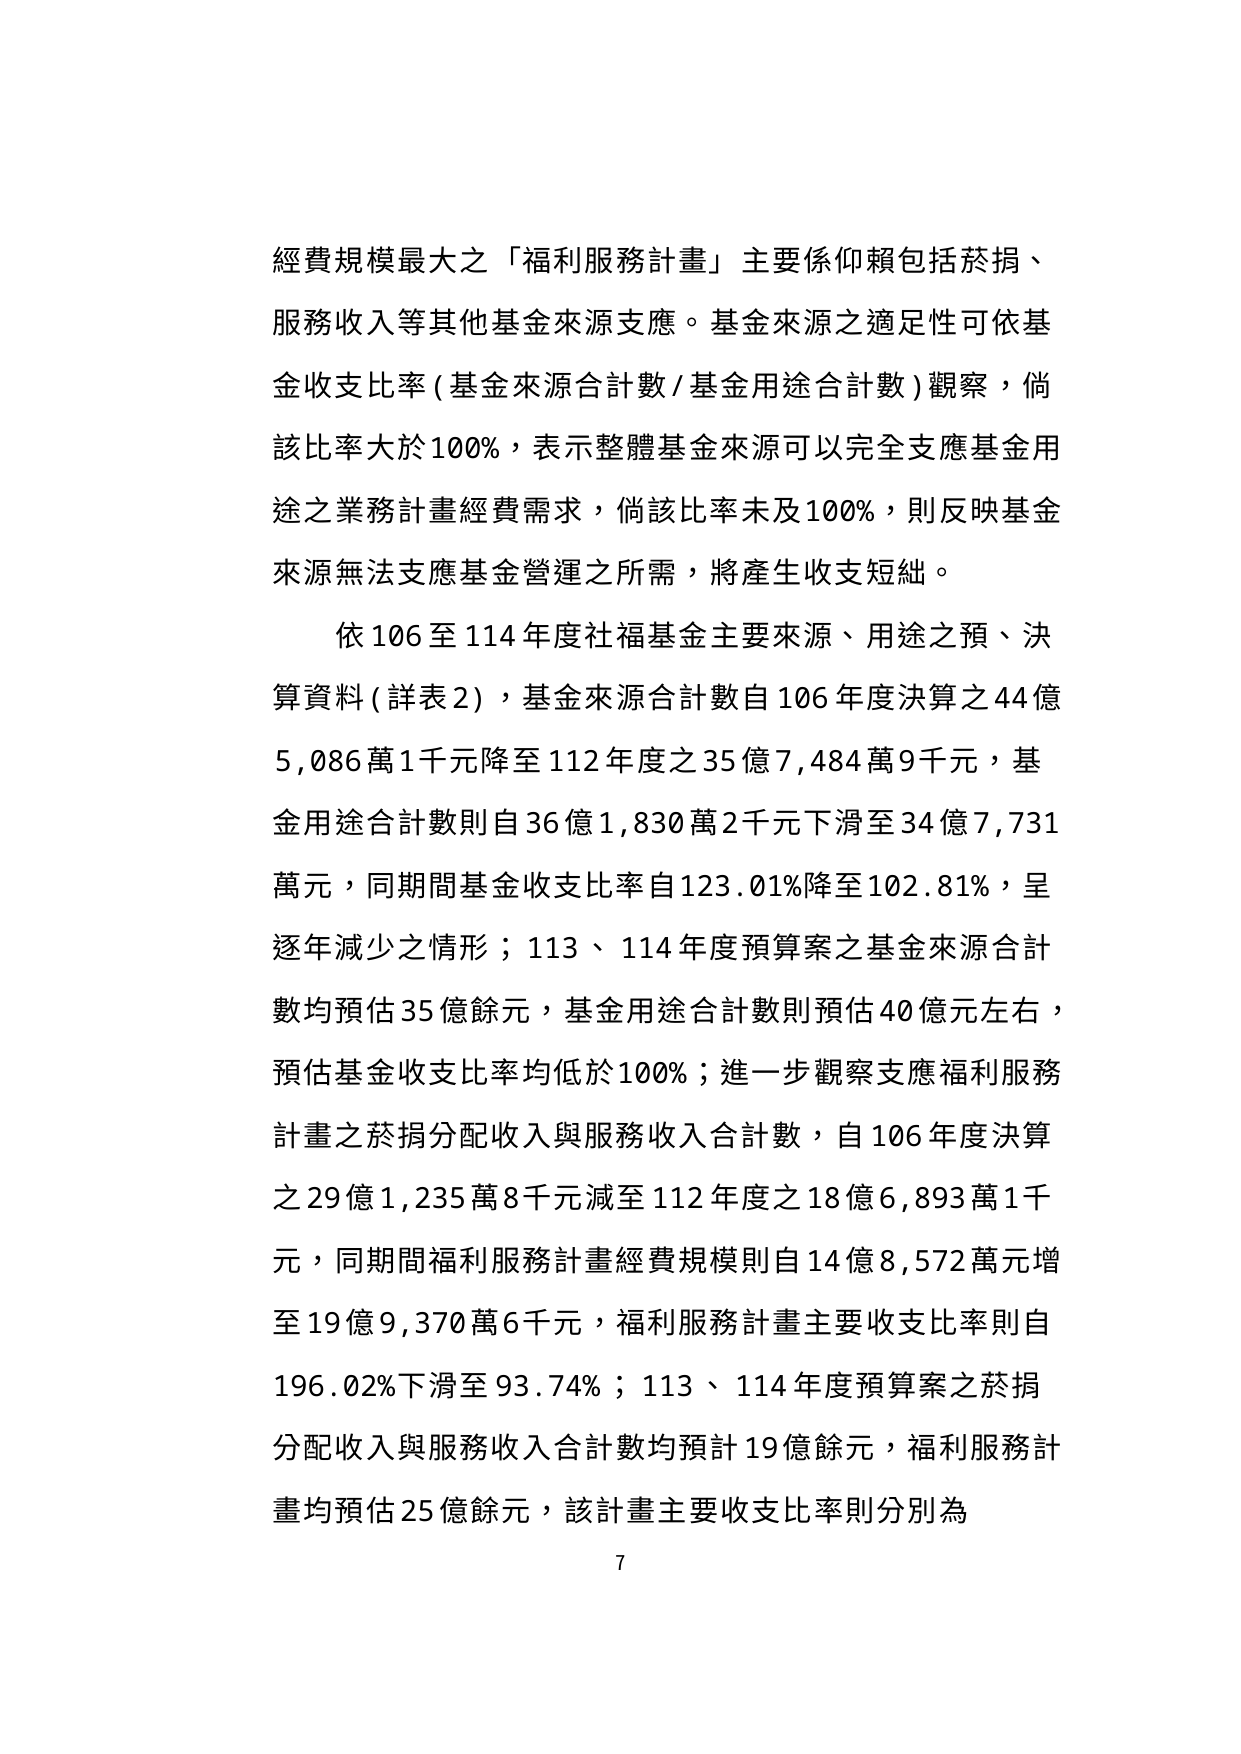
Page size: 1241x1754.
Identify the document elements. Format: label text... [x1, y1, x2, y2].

text 經費規模最大之「福利服務計畫」主要係仰賴包括菸捐、服務收入等其他基金來源支應。基金來源之適足性可依基金收支比率(基金來源合計數/基金用途合計數)觀察，倘該比率大於100%，表示整體基金來源可以完全支應基金用途之業務計畫經費需求，倘該比率未及100%，則反映基金來源無法支應基金營運之所需，將產生收支短絀。 [266, 217, 1063, 592]
text 依106至114年度社福基金主要來源、用途之預、決算資料(詳表2)，基金來源合計數自106年度決算之44億5,086萬1千元降至112年度之35億7,484萬9千元，基金用途合計數則自36億1,830萬2千元下滑至34億7,731萬元，同期間基金收支比率自123.01%降至102.81%，呈逐年減少之情形；113、114年度預算案之基金來源合計數均預估35億餘元，基金用途合計數則預估40億元左右，預估基金收支比率均低於100%；進一步觀察支應福利服務計畫之菸捐分配收入與服務收入合計數，自106年度決算之29億1,235萬8千元減至112年度之18億6,893萬1千元，同期間福利服務計畫經費規模則自14億8,572萬元增至19億9,370萬6千元，福利服務計畫主要收支比率則自196.02%下滑至93.74%；113、114年度預算案之菸捐分配收入與服務收入合計數均預計19億餘元，福利服務計畫均預估25億餘元，該計畫主要收支比率則分別為75.4%、79.52%，亦即112年度以後，社福基金可能出現經費缺口，恐增加公庫撥補之負擔。 [266, 592, 1063, 1529]
